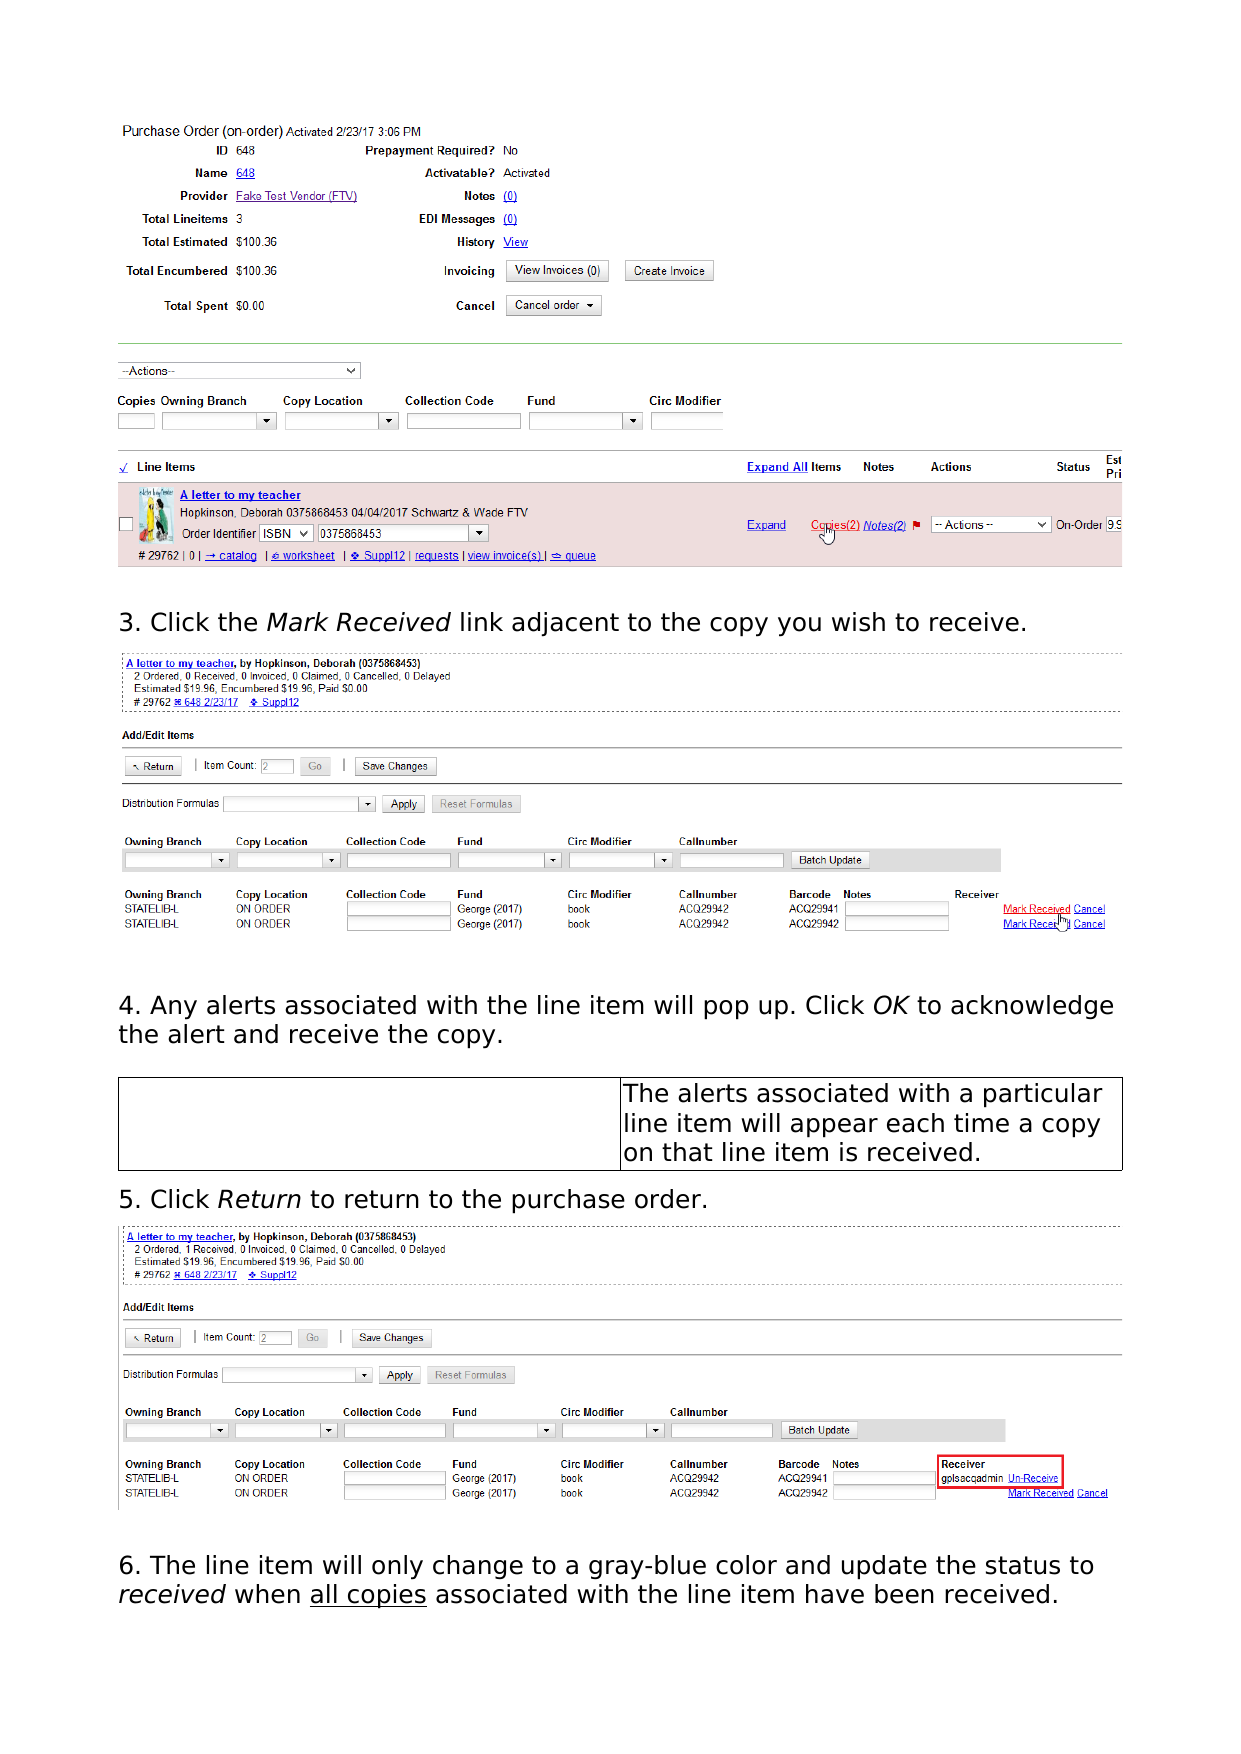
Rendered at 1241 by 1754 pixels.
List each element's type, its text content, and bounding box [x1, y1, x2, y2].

picture [118, 650, 1123, 950]
text 3. Click the Mark Received link adjacent to the copy you wish to receive. [118, 608, 1122, 638]
text 4. Any alerts associated with the line item will pop up. Click OK to acknowledge the alert and receive the copy. [118, 991, 1122, 1049]
picture [118, 118, 1123, 567]
table_header The alerts associated with a particular line item will appear each time a copy on that line item is received. [621, 1078, 1122, 1170]
picture [118, 1226, 1123, 1510]
text 6. The line item will only change to a gray-blue color and update the status to received when all copies associated with the line item have been received. [118, 1552, 1122, 1610]
table_header [119, 1078, 620, 1170]
text 5. Click Return to return to the purchase order. [118, 1185, 1122, 1214]
